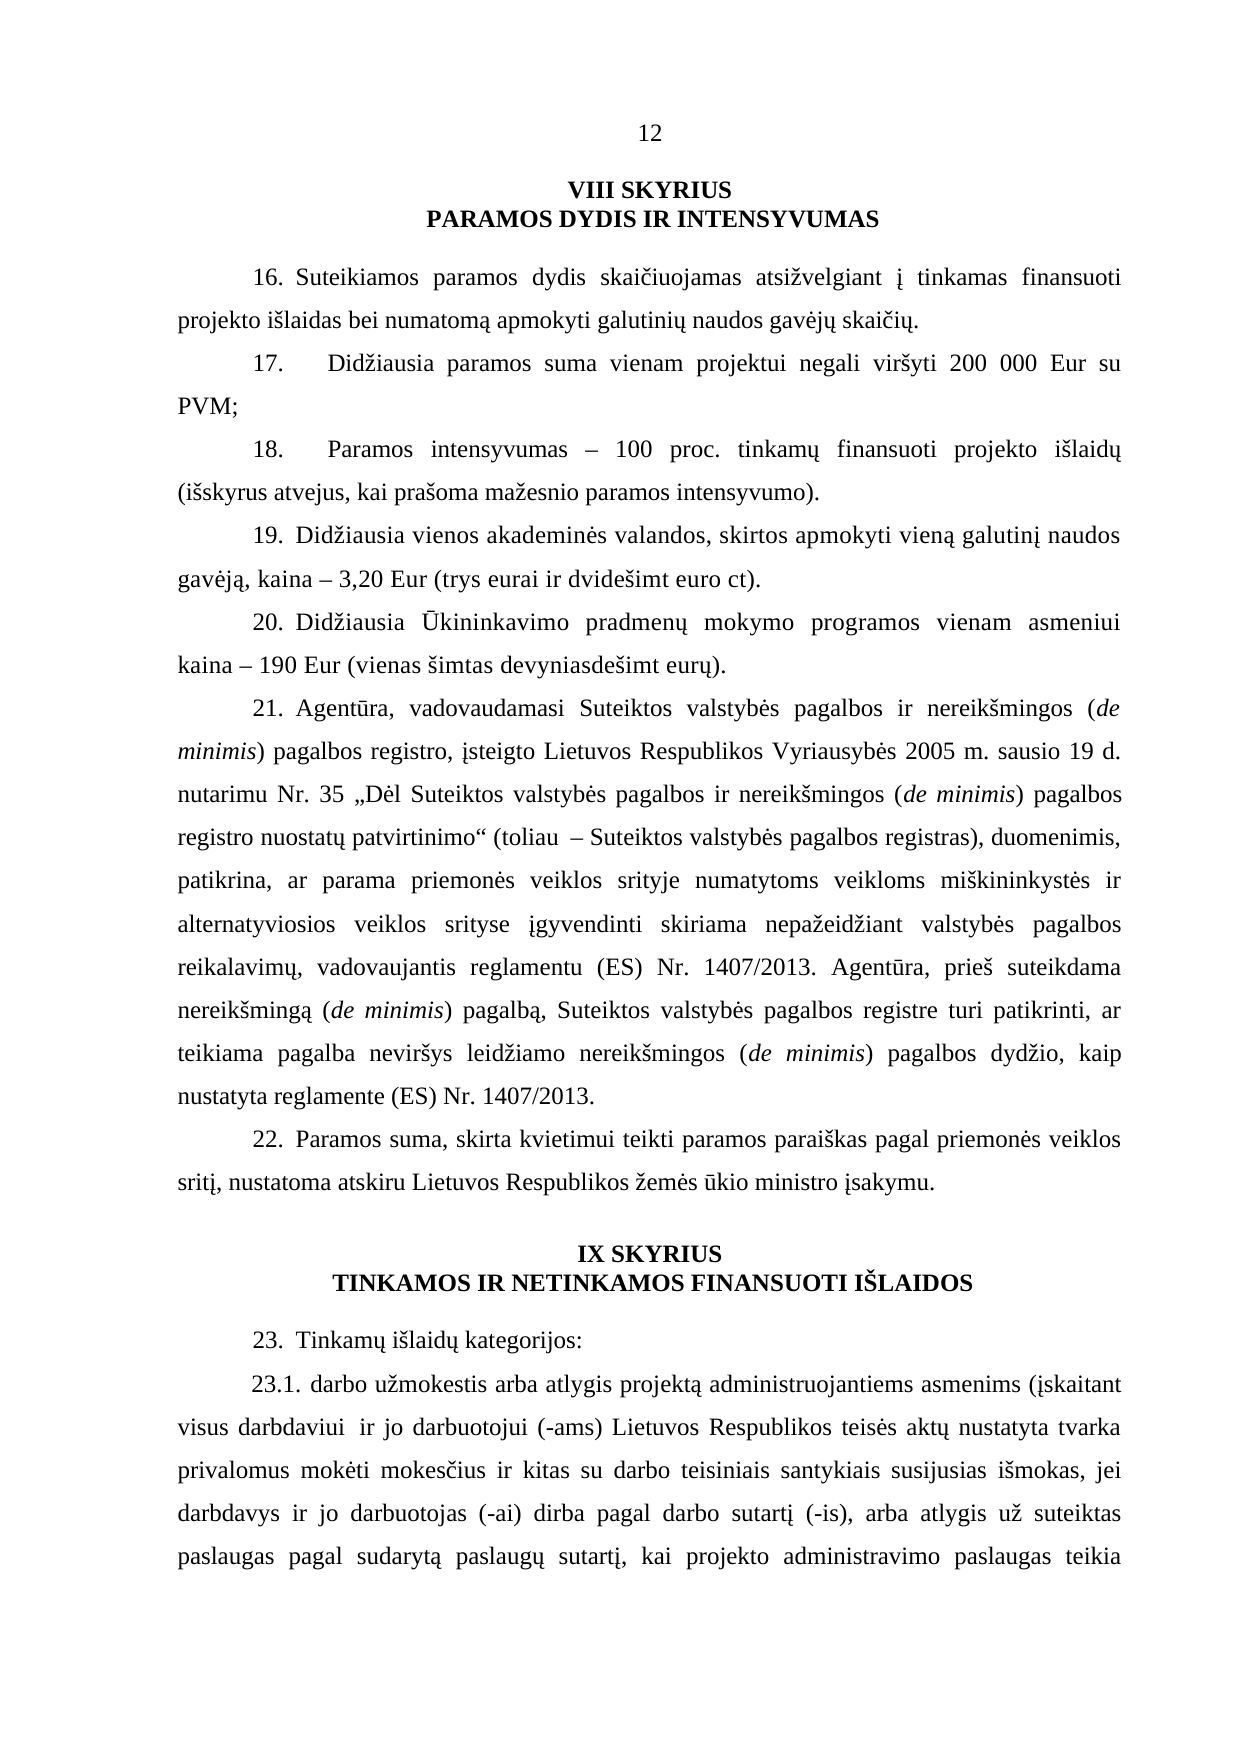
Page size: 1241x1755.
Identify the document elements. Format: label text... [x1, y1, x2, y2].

text 16. Suteikiamos paramos dydis skaičiuojamas atsižvelgiant į tinkamas finansuoti projekto išlaidas bei numatomą apmokyti galutinių naudos gavėjų skaičių. [177, 262, 1122, 334]
text 20. Didžiausia Ūkininkavimo pradmenų mokymo programos vienam asmeniui kaina – 190 Eur (vienas šimtas devyniasdešimt eurų). [177, 607, 1122, 679]
text PARAMOS DYDIS IR INTENSYVUMAS [177, 204, 1122, 233]
text 21. Agentūra, vadovaudamasi Suteiktos valstybės pagalbos ir nereikšmingos (de minimis) pagalbos registro, įsteigto Lietuvos Respublikos Vyriausybės 2005 m. sausio 19 d. nutarimu Nr. 35 „Dėl Suteiktos valstybės pagalbos ir nereikšmingos (de minimis) pagalbos registro nuostatų patvirtinimo“ (toliau – Suteiktos valstybės pagalbos registras), duomenimis, patikrina, ar parama priemonės veiklos srityje numatytoms veikloms miškininkystės ir alternatyviosios veiklos srityse įgyvendinti skiriama nepažeidžiant valstybės pagalbos reikalavimų, vadovaujantis reglamentu (ES) Nr. 1407/2013. Agentūra, prieš suteikdama nereikšmingą (de minimis) pagalbą, Suteiktos valstybės pagalbos registre turi patikrinti, ar teikiama pagalba neviršys leidžiamo nereikšmingos (de minimis) pagalbos dydžio, kaip nustatyta reglamente (ES) Nr. 1407/2013. [177, 693, 1122, 1110]
text 17. Didžiausia paramos suma vienam projektui negali viršyti 200 000 Eur su PVM; [177, 348, 1122, 420]
text TINKAMOS IR NETINKAMOS FINANSUOTI IŠLAIDOS [177, 1268, 1122, 1297]
text 19. Didžiausia vienos akademinės valandos, skirtos apmokyti vieną galutinį naudos gavėją, kaina – 3,20 Eur (trys eurai ir dvidešimt euro ct). [177, 521, 1122, 592]
text VIII SKYRIUS [177, 176, 1122, 204]
text 23. Tinkamų išlaidų kategorijos: [252, 1326, 1122, 1354]
text IX SKYRIUS [177, 1239, 1122, 1268]
text 18. Paramos intensyvumas – 100 proc. tinkamų finansuoti projekto išlaidų (išskyrus atvejus, kai prašoma mažesnio paramos intensyvumo). [177, 434, 1122, 506]
text 22. Paramos suma, skirta kvietimui teikti paramos paraiškas pagal priemonės veiklos sritį, nustatoma atskiru Lietuvos Respublikos žemės ūkio ministro įsakymu. [177, 1124, 1122, 1196]
text 23.1. darbo užmokestis arba atlygis projektą administruojantiems asmenims (įskaitant visus darbdaviui ir jo darbuotojui (-ams) Lietuvos Respublikos teisės aktų nustatyta tvarka privalomus mokėti mokesčius ir kitas su darbo teisiniais santykiais susijusias išmokas, jei darbdavys ir jo darbuotojas (-ai) dirba pagal darbo sutartį (-is), arba atlygis už suteiktas paslaugas pagal sudarytą paslaugų sutartį, kai projekto administravimo paslaugas teikia [177, 1369, 1122, 1570]
